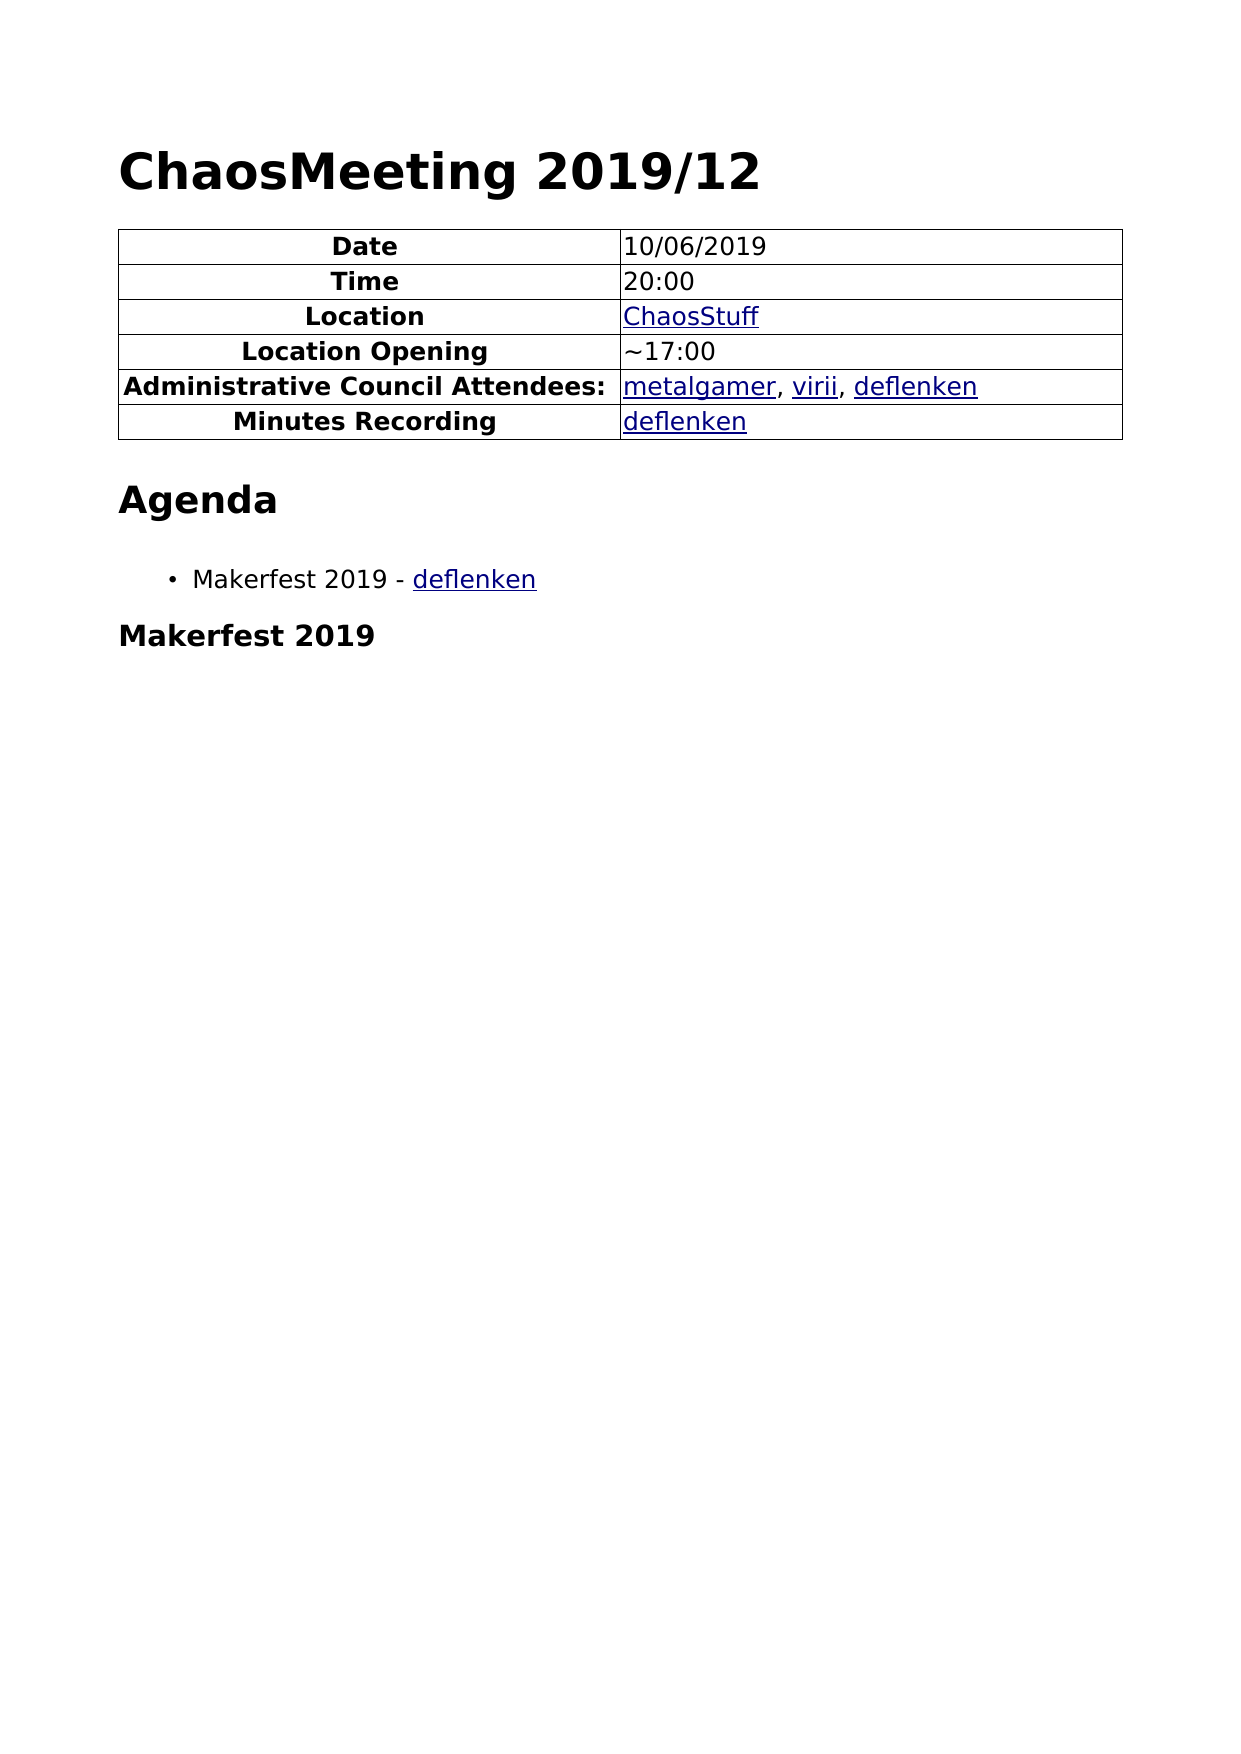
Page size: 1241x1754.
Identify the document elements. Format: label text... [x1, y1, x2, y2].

table_header Date [119, 230, 620, 264]
table_cell Minutes Recording [119, 405, 620, 439]
table_header 10/06/2019 [621, 230, 1122, 264]
table_cell Location [119, 300, 620, 334]
subtitle Makerfest 2019 [118, 619, 1122, 653]
table_cell Administrative Council Attendees: [119, 370, 620, 404]
table_cell 20:00 [621, 265, 1122, 299]
subtitle ChaosMeeting 2019/12 [118, 143, 1122, 201]
table_cell ~17:00 [621, 335, 1122, 369]
table_cell deflenken [621, 405, 1122, 439]
table_cell Location Opening [119, 335, 620, 369]
list Makerfest 2019 - deflenken [177, 565, 1122, 594]
table_cell metalgamer, virii, deflenken [621, 370, 1122, 404]
subtitle Agenda [118, 479, 1122, 523]
table_cell ChaosStuff [621, 300, 1122, 334]
table_cell Time [119, 265, 620, 299]
